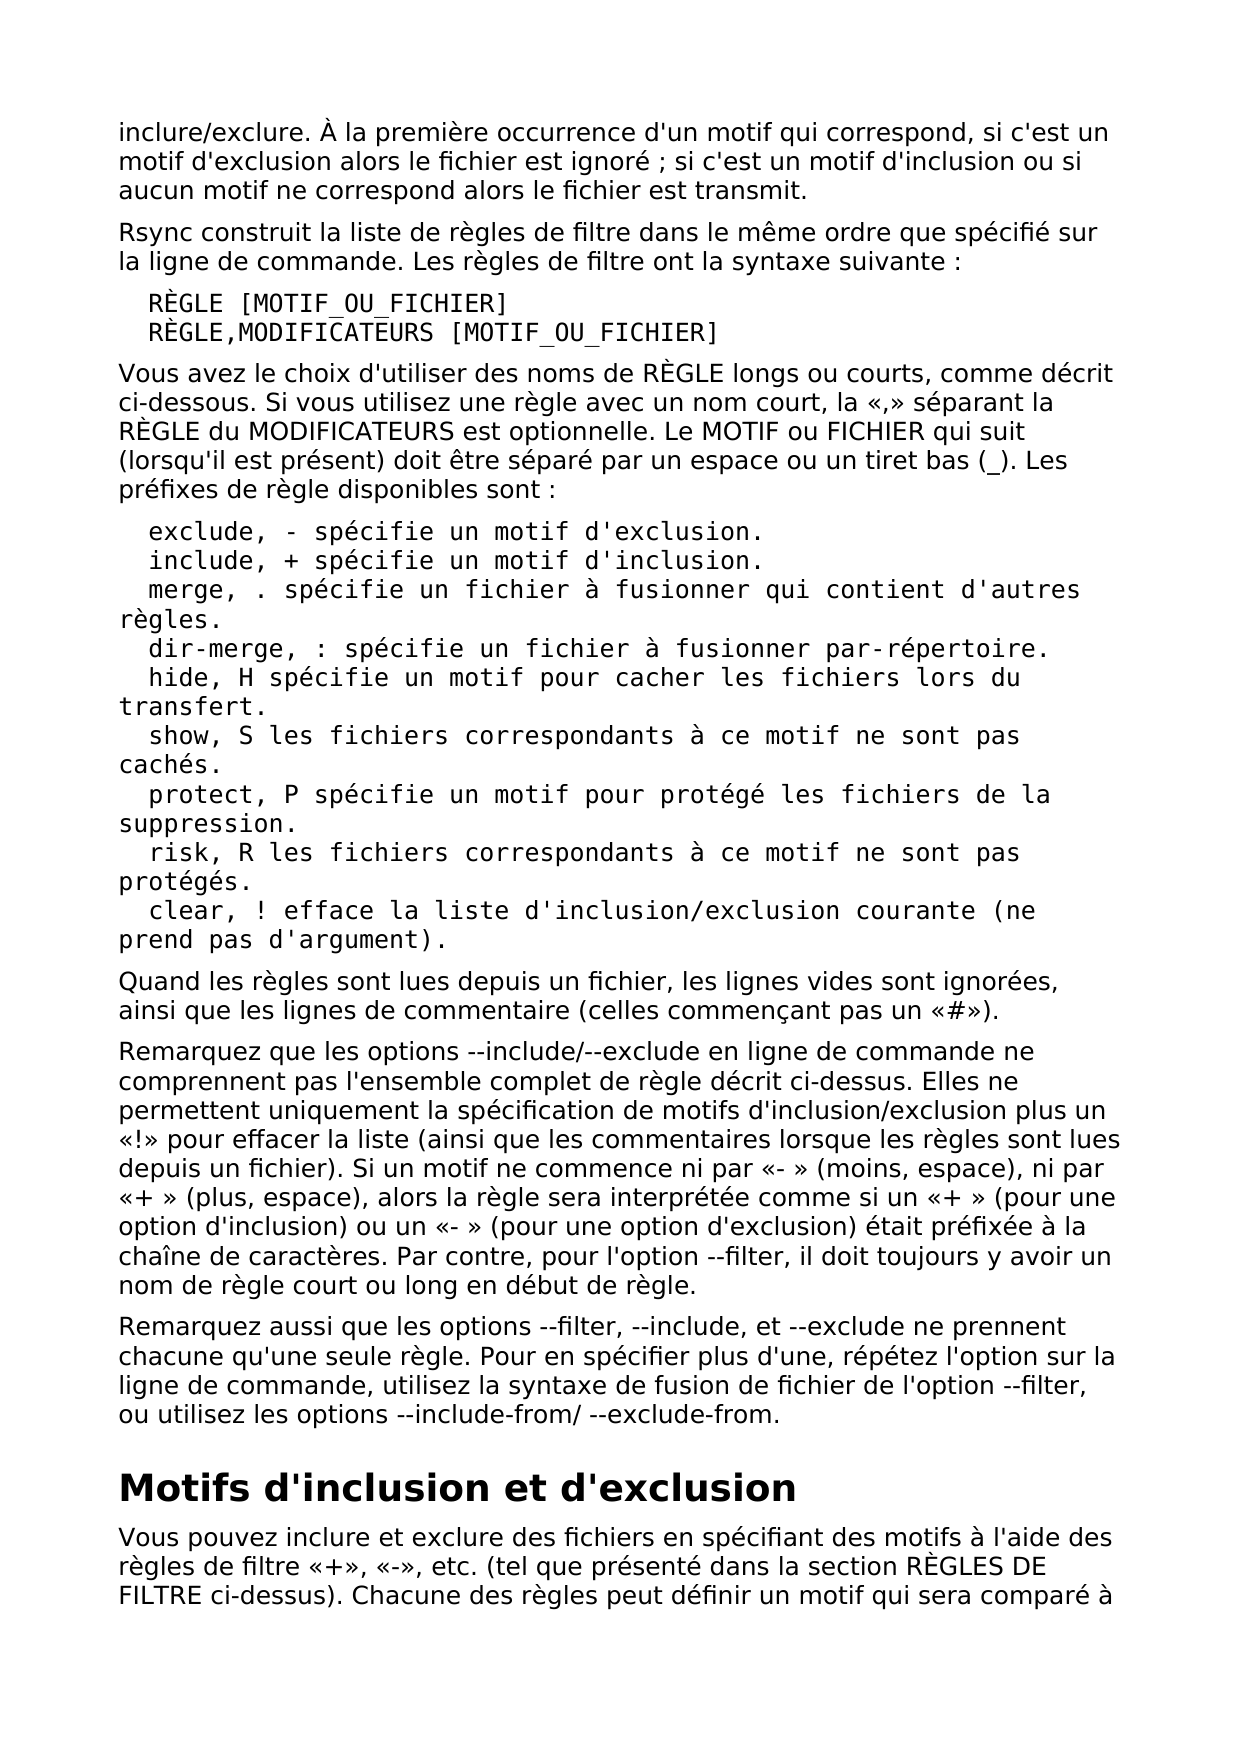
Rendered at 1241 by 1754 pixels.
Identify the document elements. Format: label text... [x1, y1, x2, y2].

text Vous pouvez inclure et exclure des fichiers en spécifiant des motifs à l'aide des règles de filtre «+», «-», etc. (tel que présenté dans la section RÈGLES DE FILTRE ci-dessus). Chacune des règles peut définir un motif qui sera comparé à [118, 1523, 1122, 1610]
text RÈGLE [MOTIF_OU_FICHIER] RÈGLE,MODIFICATEURS [MOTIF_OU_FICHIER] [118, 289, 1122, 347]
text exclude, - spécifie un motif d'exclusion. include, + spécifie un motif d'inclusion. merge, . spécifie un fichier à fusionner qui contient d'autres règles. dir-merge, : spécifie un fichier à fusionner par-répertoire. hide, H spécifie un motif pour cacher les fichiers lors du transfert. show, S les fichiers correspondants à ce motif ne sont pas cachés. protect, P spécifie un motif pour protégé les fichiers de la suppression. risk, R les fichiers correspondants à ce motif ne sont pas protégés. clear, ! efface la liste d'inclusion/exclusion courante (ne prend pas d'argument). [118, 517, 1122, 955]
text Remarquez aussi que les options --filter, --include, et --exclude ne prennent chacune qu'une seule règle. Pour en spécifier plus d'une, répétez l'option sur la ligne de commande, utilisez la syntaxe de fusion de fichier de l'option --filter, ou utilisez les options --include-from/ --exclude-from. [118, 1312, 1122, 1429]
text Rsync construit la liste de règles de filtre dans le même ordre que spécifié sur la ligne de commande. Les règles de filtre ont la syntaxe suivante : [118, 218, 1122, 276]
subtitle Motifs d'inclusion et d'exclusion [118, 1467, 1122, 1510]
text inclure/exclure. À la première occurrence d'un motif qui correspond, si c'est un motif d'exclusion alors le fichier est ignoré ; si c'est un motif d'inclusion ou si aucun motif ne correspond alors le fichier est transmit. [118, 118, 1122, 206]
text Vous avez le choix d'utiliser des noms de RÈGLE longs ou courts, comme décrit ci-dessous. Si vous utilisez une règle avec un nom court, la «,» séparant la RÈGLE du MODIFICATEURS est optionnelle. Le MOTIF ou FICHIER qui suit (lorsqu'il est présent) doit être séparé par un espace ou un tiret bas (_). Les préfixes de règle disponibles sont : [118, 359, 1122, 505]
text Remarquez que les options --include/--exclude en ligne de commande ne comprennent pas l'ensemble complet de règle décrit ci-dessus. Elles ne permettent uniquement la spécification de motifs d'inclusion/exclusion plus un «!» pour effacer la liste (ainsi que les commentaires lorsque les règles sont lues depuis un fichier). Si un motif ne commence ni par «- » (moins, espace), ni par «+ » (plus, espace), alors la règle sera interprétée comme si un «+ » (pour une option d'inclusion) ou un «- » (pour une option d'exclusion) était préfixée à la chaîne de caractères. Par contre, pour l'option --filter, il doit toujours y avoir un nom de règle court ou long en début de règle. [118, 1037, 1122, 1300]
text Quand les règles sont lues depuis un fichier, les lignes vides sont ignorées, ainsi que les lignes de commentaire (celles commençant pas un «#»). [118, 967, 1122, 1025]
